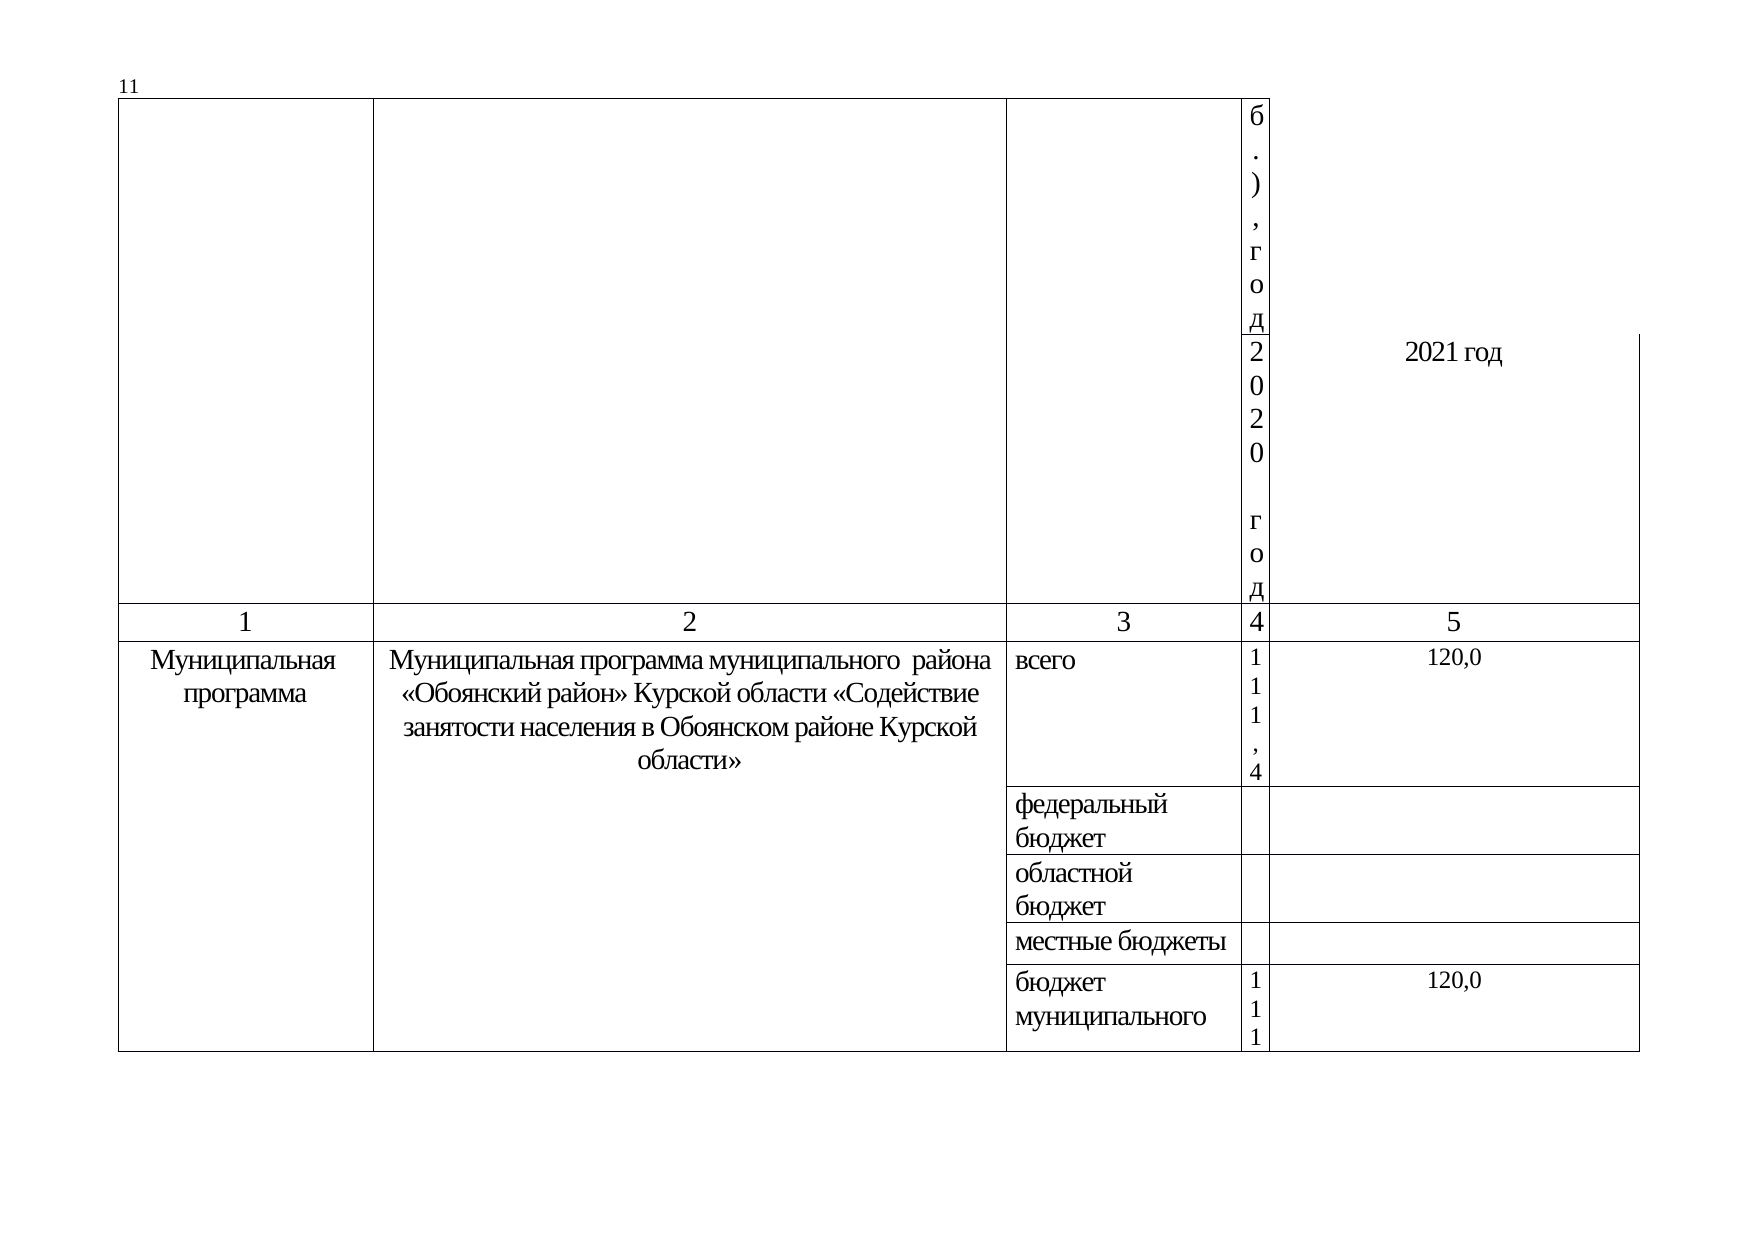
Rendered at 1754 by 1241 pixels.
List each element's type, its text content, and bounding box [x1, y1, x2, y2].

table_cell 120,0 [1270, 965, 1639, 1051]
table_cell местные бюджеты [1007, 923, 1241, 964]
table_header [374, 99, 1006, 603]
table_cell [1242, 787, 1269, 854]
table_cell областной бюджет [1007, 855, 1015, 922]
table_cell федеральный бюджет [1007, 787, 1015, 854]
table_cell [1242, 923, 1269, 964]
table_cell [1270, 855, 1639, 922]
table_cell бюджет муниципального [1007, 965, 1241, 1051]
table_cell областной бюджет [1234, 855, 1241, 922]
table_header [119, 99, 373, 603]
table_cell [1242, 855, 1269, 922]
table_cell всего [1007, 642, 1241, 786]
table_cell 111,4 [1242, 642, 1269, 786]
table_cell федеральный бюджет [1234, 787, 1241, 854]
table_cell [1270, 923, 1639, 964]
table_header Оценка расходов (тыс. руб.), год [1262, 99, 1269, 334]
table_cell Муниципальная программа [119, 642, 373, 1051]
table_cell 2020 год [1242, 335, 1249, 603]
table_cell 4 [1242, 604, 1269, 641]
table_cell 120,0 [1270, 642, 1639, 786]
table_cell [1270, 787, 1639, 854]
table_cell 2 [374, 604, 1006, 641]
table_cell 111 [1242, 965, 1269, 1051]
table_cell 2020 год [1262, 335, 1269, 603]
table_header [1007, 99, 1241, 603]
table_cell 3 [1007, 604, 1241, 641]
table_cell 2021 год [1270, 334, 1639, 603]
table_cell 5 [1270, 604, 1639, 641]
table_header Оценка расходов (тыс. руб.), год [1242, 99, 1249, 334]
table_cell Муниципальная программа муниципального района «Обоянский район» Курской области «Содействие занятости населения в Обоянском районе Курской области» [374, 642, 1006, 1051]
table_cell 1 [119, 604, 373, 641]
